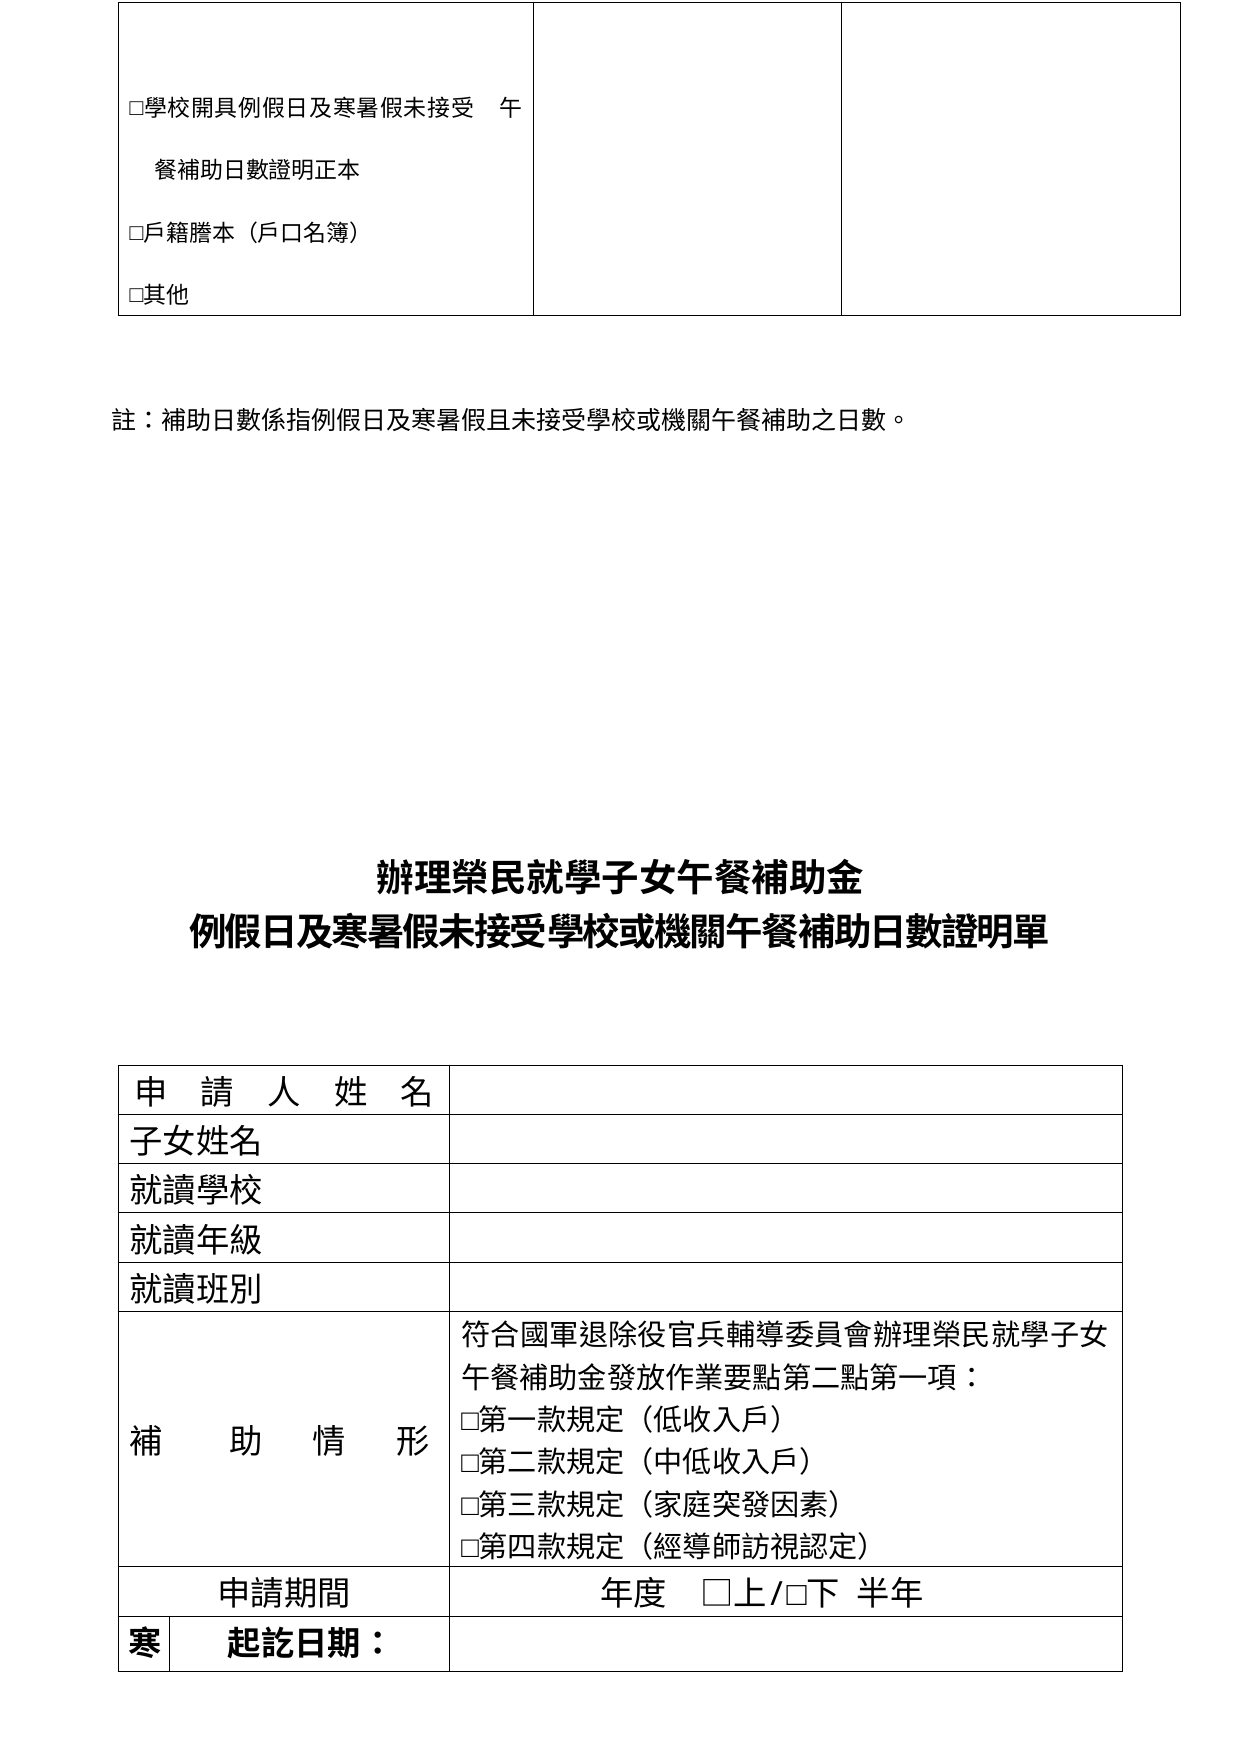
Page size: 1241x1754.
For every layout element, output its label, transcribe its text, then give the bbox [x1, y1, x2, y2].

text 註：補助日數係指例假日及寒暑假且未接受學校或機關午餐補助之日數。 [111, 377, 1119, 439]
text 辦理榮民就學子女午餐補助金 [130, 848, 1110, 902]
table_cell [450, 1617, 1122, 1671]
table_cell [842, 3, 1180, 314]
table_cell 子女姓名 [119, 1115, 449, 1163]
table_cell 就讀學校 [119, 1164, 449, 1212]
table_header 申 請 人 姓 名 [119, 1066, 449, 1114]
table_cell [450, 1213, 1122, 1262]
table_cell 寒 [119, 1617, 169, 1671]
table_cell □學校開具例假日及寒暑假未接受 午餐補助日數證明正本 □戶籍謄本（戶口名簿） □其他 [119, 3, 533, 314]
table_cell [534, 3, 841, 314]
table_cell 就讀班別 [119, 1263, 449, 1311]
table_cell 年度 □上/□下 半年 [450, 1567, 1122, 1616]
table_cell [450, 1115, 1122, 1163]
text 例假日及寒暑假未接受學校或機關午餐補助日數證明單 [130, 902, 1110, 956]
table_cell 起訖日期： [170, 1617, 449, 1671]
table_cell 符合國軍退除役官兵輔導委員會辦理榮民就學子女午餐補助金發放作業要點第二點第一項： 第一款規定（低收入戶） 第二款規定（中低收入戶） 第三款規定（家庭突發因素） 第四款規定（經導師訪視認定） [450, 1312, 1122, 1566]
table_cell [450, 1164, 1122, 1212]
table_cell 就讀年級 [119, 1213, 449, 1262]
table_cell 補 助 情 形 [119, 1312, 449, 1566]
table_cell 申請期間 [119, 1567, 449, 1616]
table_cell [450, 1263, 1122, 1311]
table_header [450, 1066, 1122, 1114]
